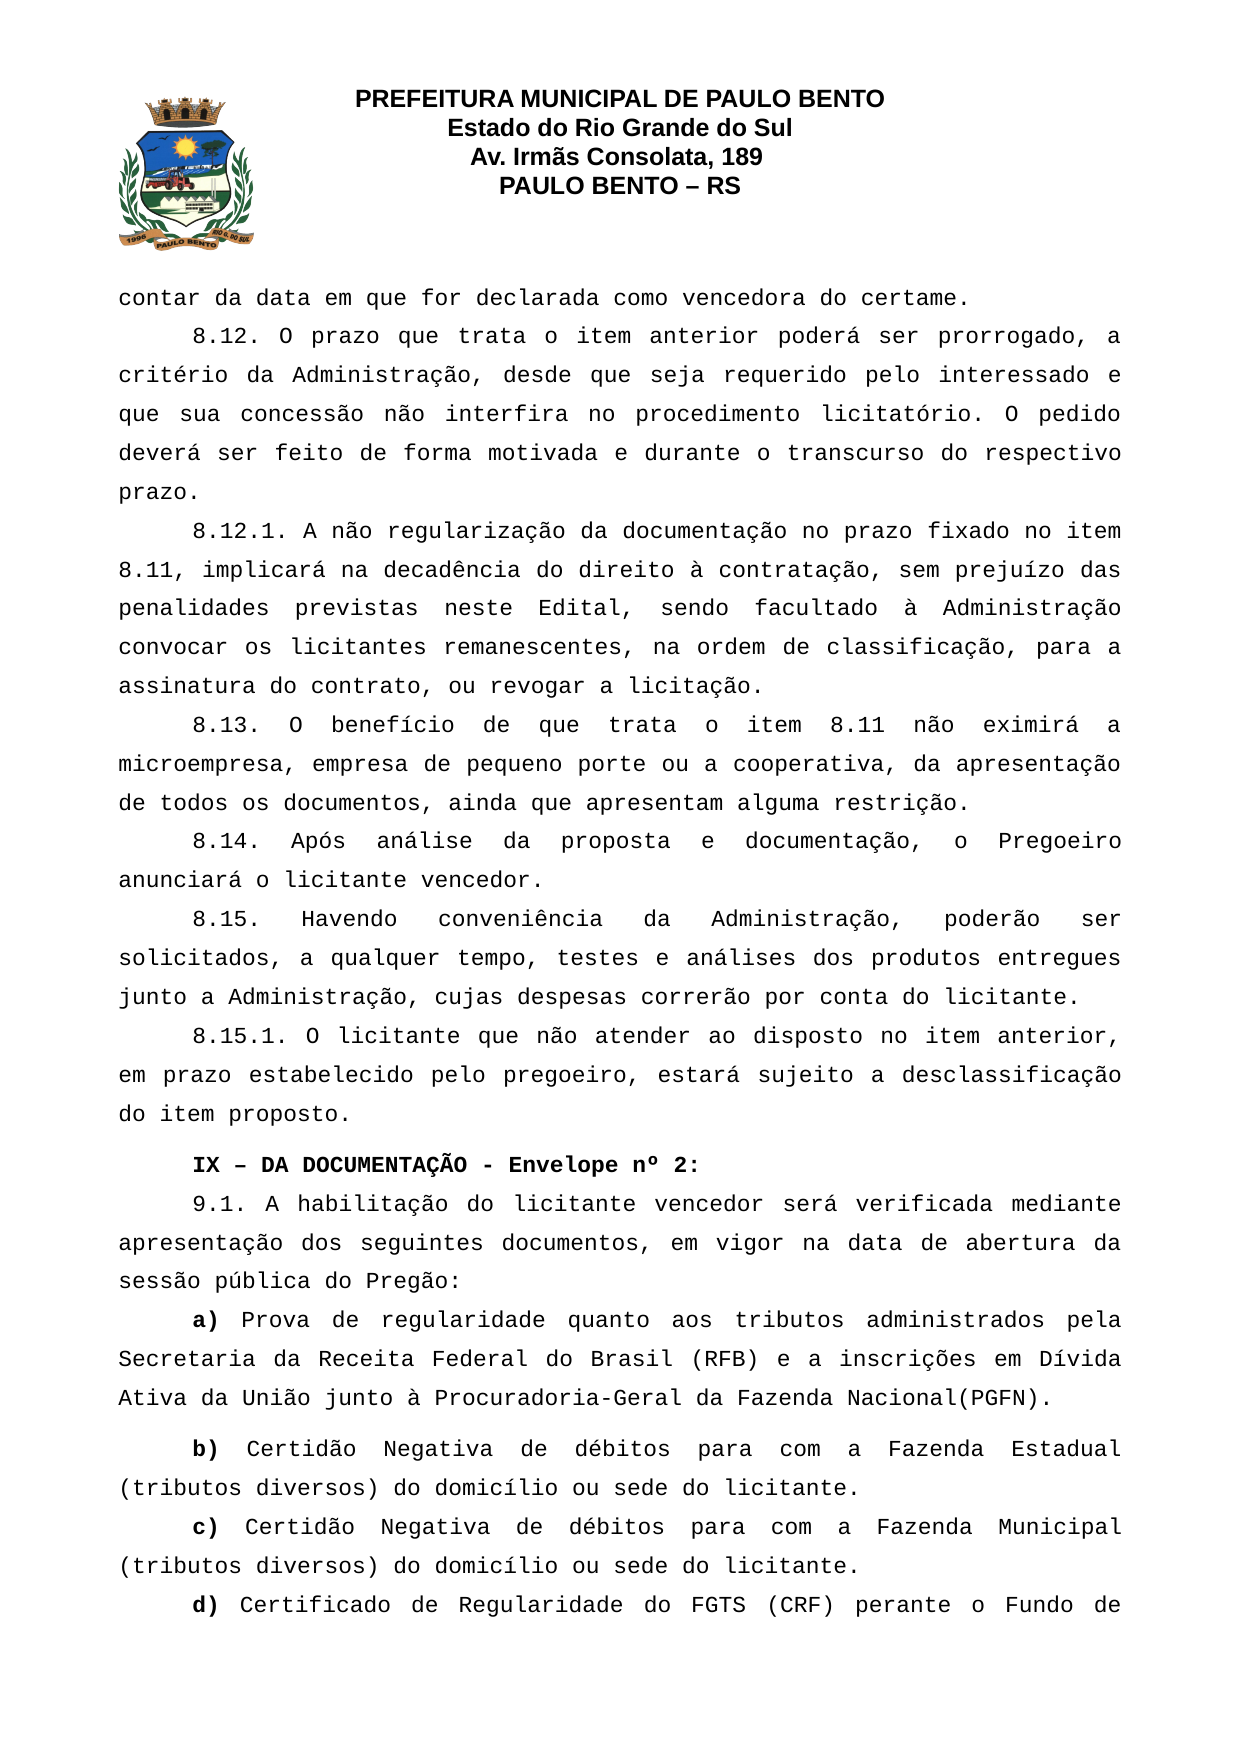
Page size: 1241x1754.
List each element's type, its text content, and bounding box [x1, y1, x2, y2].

text 9.1. A habilitação do licitante vencedor será verificada mediante apresentação dos seguintes documentos, em vigor na data de abertura da sessão pública do Pregão: [118, 1192, 1122, 1296]
text 8.14. Após análise da proposta e documentação, o Pregoeiro anunciará o licitante vencedor. [118, 830, 1122, 895]
text IX – DA DOCUMENTAÇÃO - Envelope nº 2: [118, 1153, 1122, 1179]
text a) Prova de regularidade quanto aos tributos administrados pela Secretaria da Receita Federal do Brasil (RFB) e a inscrições em Dívida Ativa da União junto à Procuradoria-Geral da Fazenda Nacional(PGFN). [118, 1308, 1122, 1412]
text 8.13. O benefício de que trata o item 8.11 não eximirá a microempresa, empresa de pequeno porte ou a cooperativa, da apresentação de todos os documentos, ainda que apresentam alguma restrição. [118, 713, 1122, 817]
text 8.12.1. A não regularização da documentação no prazo fixado no item 8.11, implicará na decadência do direito à contratação, sem prejuízo das penalidades previstas neste Edital, sendo facultado à Administração convocar os licitantes remanescentes, na ordem de classificação, para a assinatura do contrato, ou revogar a licitação. [118, 519, 1122, 700]
text 8.15. Havendo conveniência da Administração, poderão ser solicitados, a qualquer tempo, testes e análises dos produtos entregues junto a Administração, cujas despesas correrão por conta do licitante. [118, 908, 1122, 1011]
text d) Certificado de Regularidade do FGTS (CRF) perante o Fundo de [118, 1593, 1122, 1619]
picture [118, 96, 254, 251]
text c) Certidão Negativa de débitos para com a Fazenda Municipal (tributos diversos) do domicílio ou sede do licitante. [118, 1515, 1122, 1580]
text contar da data em que for declarada como vencedora do certame. [118, 286, 1122, 312]
text 8.12. O prazo que trata o item anterior poderá ser prorrogado, a critério da Administração, desde que seja requerido pelo interessado e que sua concessão não interfira no procedimento licitatório. O pedido deverá ser feito de forma motivada e durante o transcurso do respectivo prazo. [118, 325, 1122, 506]
text 8.15.1. O licitante que não atender ao disposto no item anterior, em prazo estabelecido pelo pregoeiro, estará sujeito a desclassificação do item proposto. [118, 1024, 1122, 1128]
text b) Certidão Negativa de débitos para com a Fazenda Estadual (tributos diversos) do domicílio ou sede do licitante. [118, 1437, 1122, 1502]
